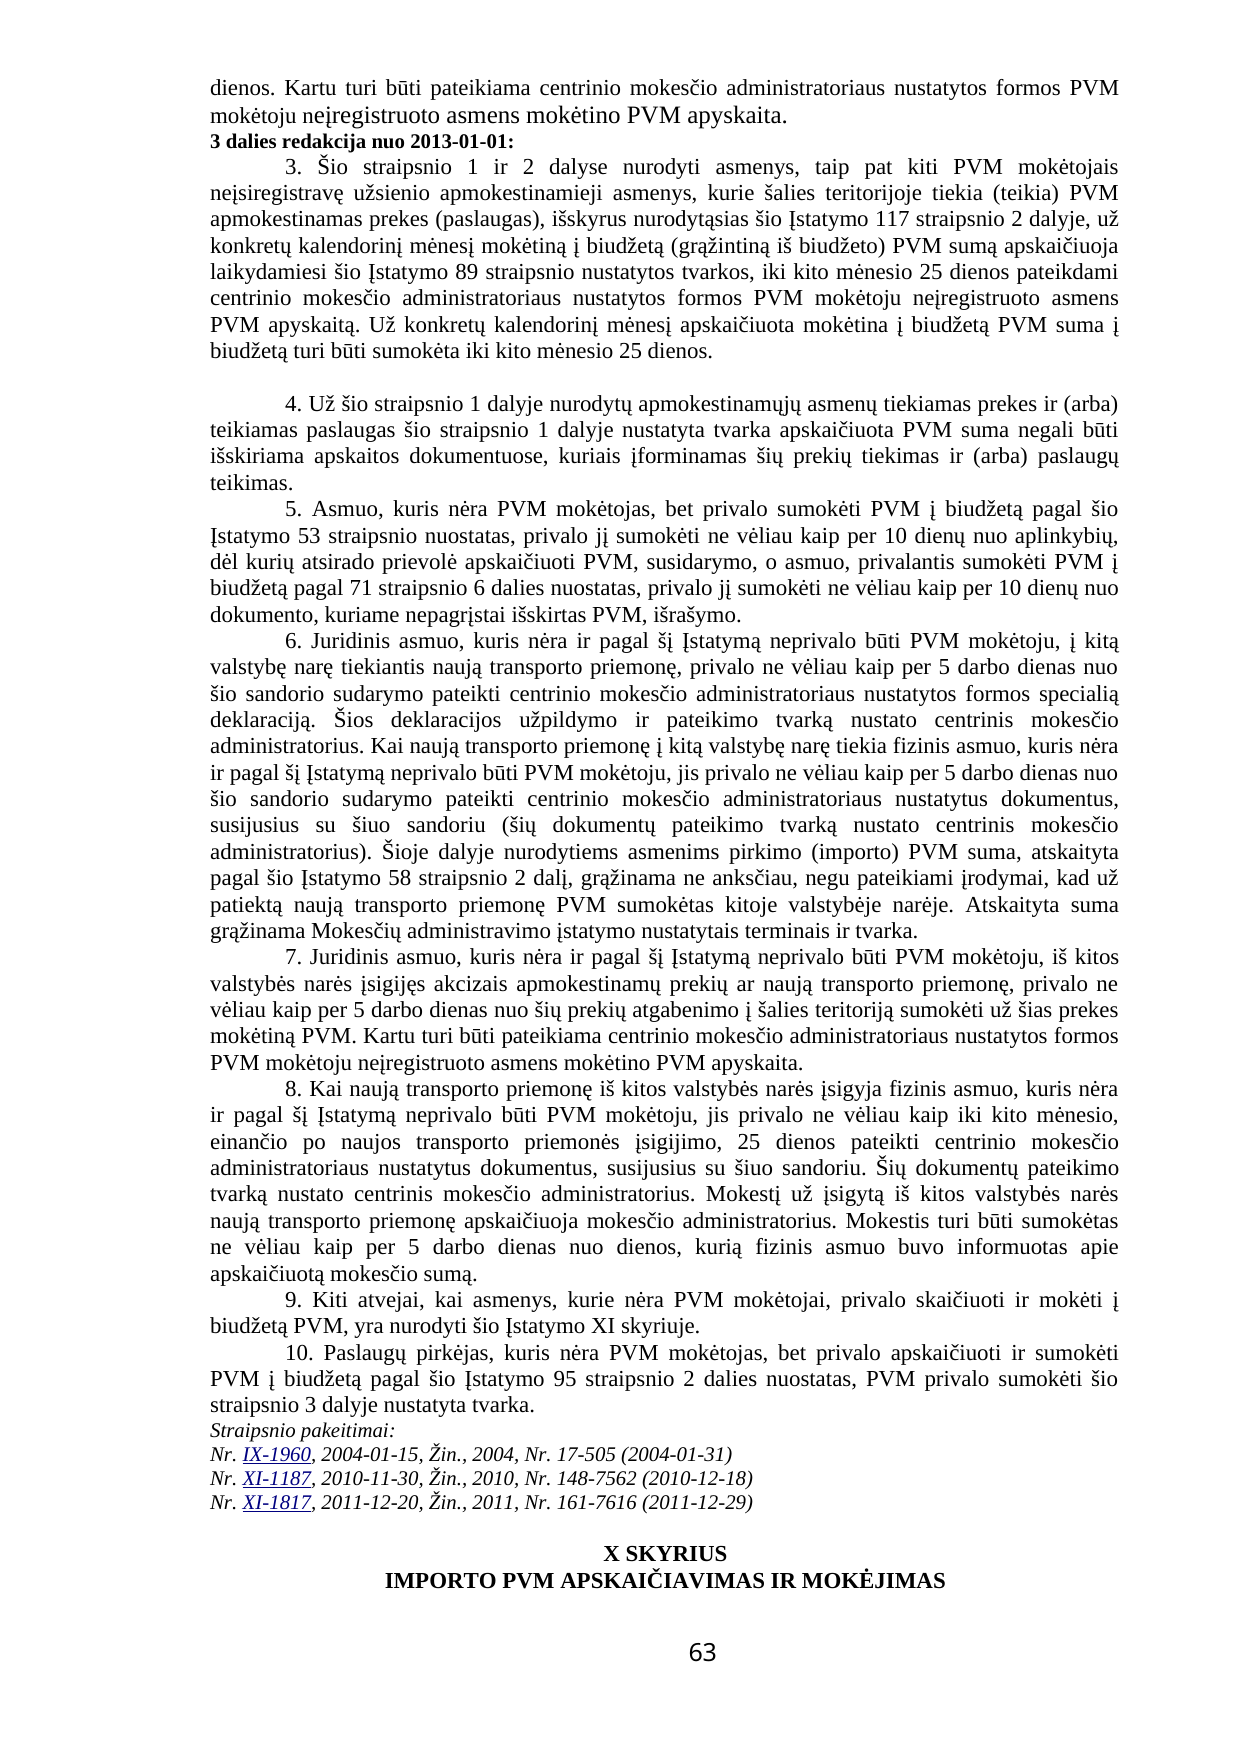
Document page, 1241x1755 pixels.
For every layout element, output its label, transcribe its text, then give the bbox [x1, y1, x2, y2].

text 4. Už šio straipsnio 1 dalyje nurodytų apmokestinamųjų asmenų tiekiamas prekes ir (arba) teikiamas paslaugas šio straipsnio 1 dalyje nustatyta tvarka apskaičiuota PVM suma negali būti išskiriama apskaitos dokumentuose, kuriais įforminamas šių prekių tiekimas ir (arba) paslaugų teikimas. [210, 390, 1120, 495]
text 3 dalies redakcija nuo 2013-01-01: [210, 129, 1120, 153]
text 8. Kai naują transporto priemonę iš kitos valstybės narės įsigyja fizinis asmuo, kuris nėra ir pagal šį Įstatymą neprivalo būti PVM mokėtoju, jis privalo ne vėliau kaip iki kito mėnesio, einančio po naujos transporto priemonės įsigijimo, 25 dienos pateikti centrinio mokesčio administratoriaus nustatytus dokumentus, susijusius su šiuo sandoriu. Šių dokumentų pateikimo tvarką nustato centrinis mokesčio administratorius. Mokestį už įsigytą iš kitos valstybės narės naują transporto priemonę apskaičiuoja mokesčio administratorius. Mokestis turi būti sumokėtas ne vėliau kaip per 5 darbo dienas nuo dienos, kurią fizinis asmuo buvo informuotas apie apskaičiuotą mokesčio sumą. [210, 1075, 1120, 1286]
text 10. Paslaugų pirkėjas, kuris nėra PVM mokėtojas, bet privalo apskaičiuoti ir sumokėti PVM į biudžetą pagal šio Įstatymo 95 straipsnio 2 dalies nuostatas, PVM privalo sumokėti šio straipsnio 3 dalyje nustatyta tvarka. [210, 1339, 1120, 1418]
text 7. Juridinis asmuo, kuris nėra ir pagal šį Įstatymą neprivalo būti PVM mokėtoju, iš kitos valstybės narės įsigijęs akcizais apmokestinamų prekių ar naują transporto priemonę, privalo ne vėliau kaip per 5 darbo dienas nuo šių prekių atgabenimo į šalies teritoriją sumokėti už šias prekes mokėtiną PVM. Kartu turi būti pateikiama centrinio mokesčio administratoriaus nustatytos formos PVM mokėtoju neįregistruoto asmens mokėtino PVM apyskaita. [210, 943, 1120, 1075]
text Straipsnio pakeitimai: [210, 1418, 1120, 1442]
text X SKYRIUS [210, 1540, 1120, 1567]
text Nr. XI-1817, 2011-12-20, Žin., 2011, Nr. 161-7616 (2011-12-29) [210, 1490, 1120, 1514]
text 5. Asmuo, kuris nėra PVM mokėtojas, bet privalo sumokėti PVM į biudžetą pagal šio Įstatymo 53 straipsnio nuostatas, privalo jį sumokėti ne vėliau kaip per 10 dienų nuo aplinkybių, dėl kurių atsirado prievolė apskaičiuoti PVM, susidarymo, o asmuo, privalantis sumokėti PVM į biudžetą pagal 71 straipsnio 6 dalies nuostatas, privalo jį sumokėti ne vėliau kaip per 10 dienų nuo dokumento, kuriame nepagrįstai išskirtas PVM, išrašymo. [210, 495, 1120, 627]
text 3. Šio straipsnio 1 ir 2 dalyse nurodyti asmenys, taip pat kiti PVM mokėtojais neįsiregistravę užsienio apmokestinamieji asmenys, kurie šalies teritorijoje tiekia (teikia) PVM apmokestinamas prekes (paslaugas), išskyrus nurodytąsias šio Įstatymo 117 straipsnio 2 dalyje, už konkretų kalendorinį mėnesį mokėtiną į biudžetą (grąžintiną iš biudžeto) PVM sumą apskaičiuoja laikydamiesi šio Įstatymo 89 straipsnio nustatytos tvarkos, iki kito mėnesio 25 dienos pateikdami centrinio mokesčio administratoriaus nustatytos formos PVM mokėtoju neįregistruoto asmens PVM apyskaitą. Už konkretų kalendorinį mėnesį apskaičiuota mokėtina į biudžetą PVM suma į biudžetą turi būti sumokėta iki kito mėnesio 25 dienos. [210, 153, 1120, 363]
text Nr. XI-1187, 2010-11-30, Žin., 2010, Nr. 148-7562 (2010-12-18) [210, 1466, 1120, 1490]
text IMPORTO PVM APSKAIČIAVIMAS IR MOKĖJIMAS [210, 1567, 1120, 1593]
text 9. Kiti atvejai, kai asmenys, kurie nėra PVM mokėtojai, privalo skaičiuoti ir mokėti į biudžetą PVM, yra nurodyti šio Įstatymo XI skyriuje. [210, 1286, 1120, 1339]
text dienos. Kartu turi būti pateikiama centrinio mokesčio administratoriaus nustatytos formos PVM mokėtoju neįregistruoto asmens mokėtino PVM apyskaita. [210, 73, 1120, 129]
text 6. Juridinis asmuo, kuris nėra ir pagal šį Įstatymą neprivalo būti PVM mokėtoju, į kitą valstybę narę tiekiantis naują transporto priemonę, privalo ne vėliau kaip per 5 darbo dienas nuo šio sandorio sudarymo pateikti centrinio mokesčio administratoriaus nustatytos formos specialią deklaraciją. Šios deklaracijos užpildymo ir pateikimo tvarką nustato centrinis mokesčio administratorius. Kai naują transporto priemonę į kitą valstybę narę tiekia fizinis asmuo, kuris nėra ir pagal šį Įstatymą neprivalo būti PVM mokėtoju, jis privalo ne vėliau kaip per 5 darbo dienas nuo šio sandorio sudarymo pateikti centrinio mokesčio administratoriaus nustatytus dokumentus, susijusius su šiuo sandoriu (šių dokumentų pateikimo tvarką nustato centrinis mokesčio administratorius). Šioje dalyje nurodytiems asmenims pirkimo (importo) PVM suma, atskaityta pagal šio Įstatymo 58 straipsnio 2 dalį, grąžinama ne anksčiau, negu pateikiami įrodymai, kad už patiektą naują transporto priemonę PVM sumokėtas kitoje valstybėje narėje. Atskaityta suma grąžinama Mokesčių administravimo įstatymo nustatytais terminais ir tvarka. [210, 627, 1120, 943]
text Nr. IX-1960, 2004-01-15, Žin., 2004, Nr. 17-505 (2004-01-31) [210, 1442, 1120, 1466]
